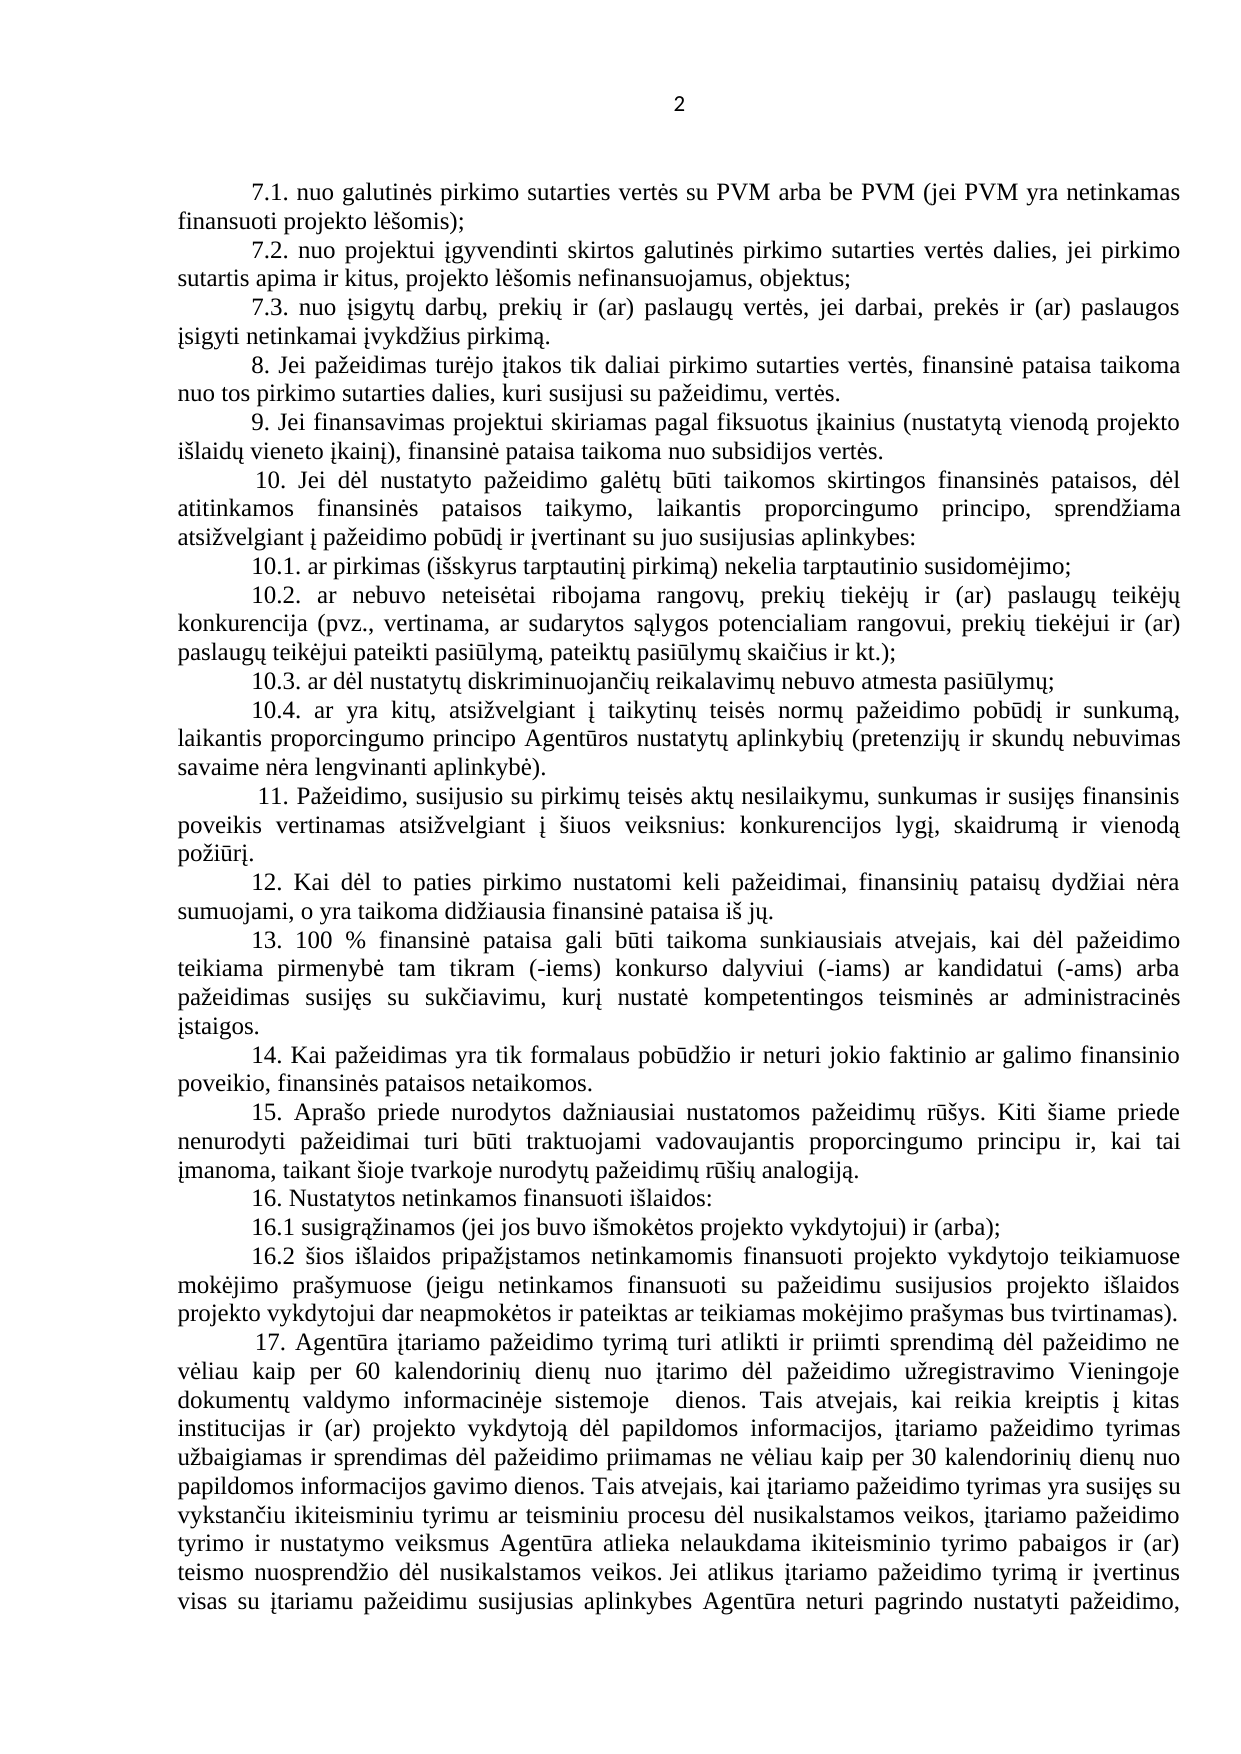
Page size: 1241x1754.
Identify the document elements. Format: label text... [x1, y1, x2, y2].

text 13. 100 % finansinė pataisa gali būti taikoma sunkiausiais atvejais, kai dėl pažeidimo teikiama pirmenybė tam tikram (-iems) konkurso dalyviui (-iams) ar kandidatui (-ams) arba pažeidimas susijęs su sukčiavimu, kurį nustatė kompetentingos teisminės ar administracinės įstaigos. [177, 925, 1181, 1040]
text 16.1 susigrąžinamos (jei jos buvo išmokėtos projekto vykdytojui) ir (arba); [177, 1212, 1181, 1241]
text 7.2. nuo projektui įgyvendinti skirtos galutinės pirkimo sutarties vertės dalies, jei pirkimo sutartis apima ir kitus, projekto lėšomis nefinansuojamus, objektus; [177, 235, 1181, 292]
text 12. Kai dėl to paties pirkimo nustatomi keli pažeidimai, finansinių pataisų dydžiai nėra sumuojami, o yra taikoma didžiausia finansinė pataisa iš jų. [177, 867, 1181, 925]
text 16.2 šios išlaidos pripažįstamos netinkamomis finansuoti projekto vykdytojo teikiamuose mokėjimo prašymuose (jeigu netinkamos finansuoti su pažeidimu susijusios projekto išlaidos projekto vykdytojui dar neapmokėtos ir pateiktas ar teikiamas mokėjimo prašymas bus tvirtinamas). [177, 1241, 1181, 1327]
text 10. Jei dėl nustatyto pažeidimo galėtų būti taikomos skirtingos finansinės pataisos, dėl atitinkamos finansinės pataisos taikymo, laikantis proporcingumo principo, sprendžiama atsižvelgiant į pažeidimo pobūdį ir įvertinant su juo susijusias aplinkybes: [177, 465, 1181, 551]
text 8. Jei pažeidimas turėjo įtakos tik daliai pirkimo sutarties vertės, finansinė pataisa taikoma nuo tos pirkimo sutarties dalies, kuri susijusi su pažeidimu, vertės. [177, 350, 1181, 407]
text 7.1. nuo galutinės pirkimo sutarties vertės su PVM arba be PVM (jei PVM yra netinkamas finansuoti projekto lėšomis); [177, 177, 1181, 235]
text 15. Aprašo priede nurodytos dažniausiai nustatomos pažeidimų rūšys. Kiti šiame priede nenurodyti pažeidimai turi būti traktuojami vadovaujantis proporcingumo principu ir, kai tai įmanoma, taikant šioje tvarkoje nurodytų pažeidimų rūšių analogiją. [177, 1097, 1181, 1183]
text 10.2. ar nebuvo neteisėtai ribojama rangovų, prekių tiekėjų ir (ar) paslaugų teikėjų konkurencija (pvz., vertinama, ar sudarytos sąlygos potencialiam rangovui, prekių tiekėjui ir (ar) paslaugų teikėjui pateikti pasiūlymą, pateiktų pasiūlymų skaičius ir kt.); [177, 580, 1181, 666]
text 17. Agentūra įtariamo pažeidimo tyrimą turi atlikti ir priimti sprendimą dėl pažeidimo ne vėliau kaip per 60 kalendorinių dienų nuo įtarimo dėl pažeidimo užregistravimo Vieningoje dokumentų valdymo informacinėje sistemoje dienos. Tais atvejais, kai reikia kreiptis į kitas institucijas ir (ar) projekto vykdytoją dėl papildomos informacijos, įtariamo pažeidimo tyrimas užbaigiamas ir sprendimas dėl pažeidimo priimamas ne vėliau kaip per 30 kalendorinių dienų nuo papildomos informacijos gavimo dienos. Tais atvejais, kai įtariamo pažeidimo tyrimas yra susijęs su vykstančiu ikiteisminiu tyrimu ar teisminiu procesu dėl nusikalstamos veikos, įtariamo pažeidimo tyrimo ir nustatymo veiksmus Agentūra atlieka nelaukdama ikiteisminio tyrimo pabaigos ir (ar) teismo nuosprendžio dėl nusikalstamos veikos. Jei atlikus įtariamo pažeidimo tyrimą ir įvertinus visas su įtariamu pažeidimu susijusias aplinkybes Agentūra neturi pagrindo nustatyti pažeidimo, [177, 1327, 1181, 1615]
text 11. Pažeidimo, susijusio su pirkimų teisės aktų nesilaikymu, sunkumas ir susijęs finansinis poveikis vertinamas atsižvelgiant į šiuos veiksnius: konkurencijos lygį, skaidrumą ir vienodą požiūrį. [177, 781, 1181, 867]
text 10.1. ar pirkimas (išskyrus tarptautinį pirkimą) nekelia tarptautinio susidomėjimo; [177, 551, 1181, 580]
text 9. Jei finansavimas projektui skiriamas pagal fiksuotus įkainius (nustatytą vienodą projekto išlaidų vieneto įkainį), finansinė pataisa taikoma nuo subsidijos vertės. [177, 407, 1181, 465]
text 10.3. ar dėl nustatytų diskriminuojančių reikalavimų nebuvo atmesta pasiūlymų; [177, 666, 1181, 695]
text 14. Kai pažeidimas yra tik formalaus pobūdžio ir neturi jokio faktinio ar galimo finansinio poveikio, finansinės pataisos netaikomos. [177, 1040, 1181, 1097]
text 10.4. ar yra kitų, atsižvelgiant į taikytinų teisės normų pažeidimo pobūdį ir sunkumą, laikantis proporcingumo principo Agentūros nustatytų aplinkybių (pretenzijų ir skundų nebuvimas savaime nėra lengvinanti aplinkybė). [177, 695, 1181, 781]
text 16. Nustatytos netinkamos finansuoti išlaidos: [177, 1183, 1181, 1212]
text 7.3. nuo įsigytų darbų, prekių ir (ar) paslaugų vertės, jei darbai, prekės ir (ar) paslaugos įsigyti netinkamai įvykdžius pirkimą. [177, 292, 1181, 350]
